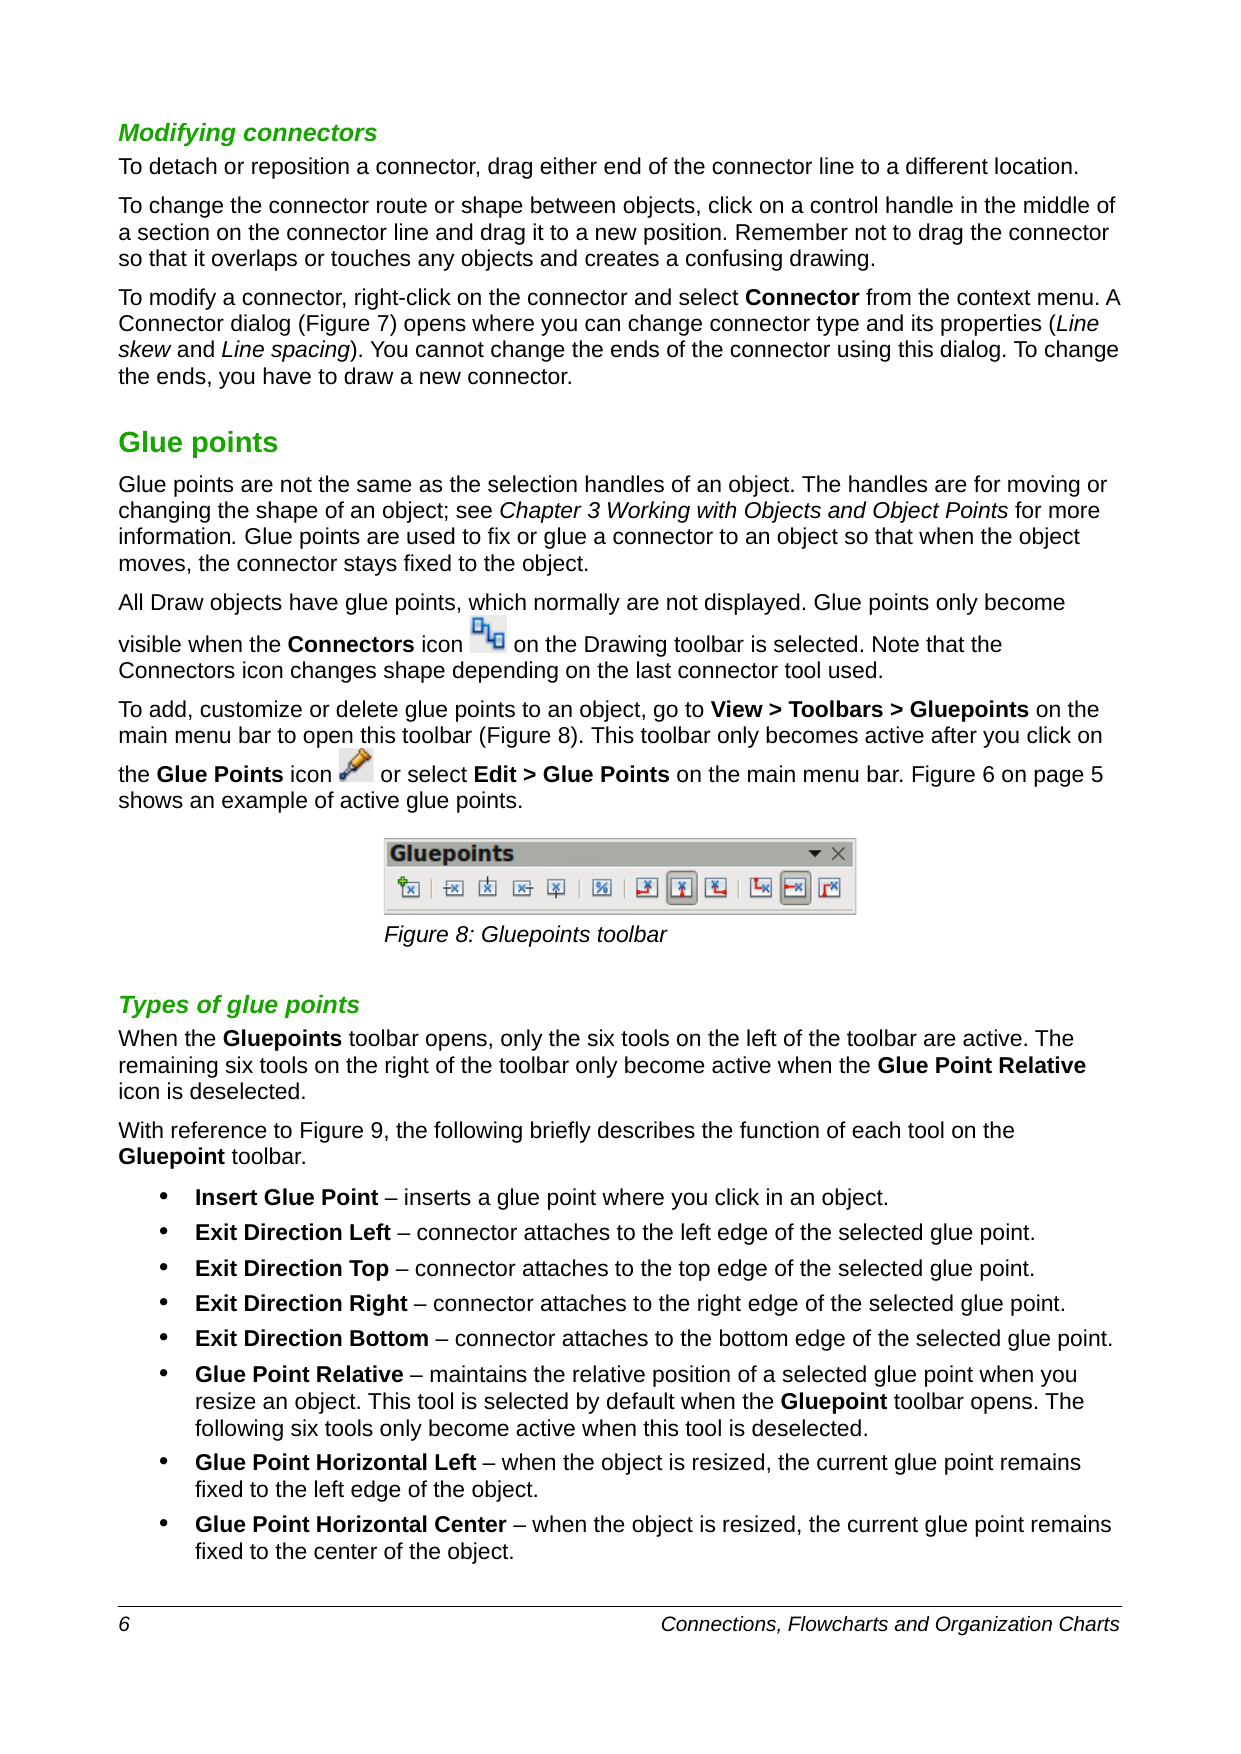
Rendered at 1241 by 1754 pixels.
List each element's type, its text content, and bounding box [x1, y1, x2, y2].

text To modify a connector, right-click on the connector and select Connector from the context menu. A Connector dialog (Figure 7) opens where you can change connector type and its properties (Line skew and Line spacing). You cannot change the ends of the connector using this dialog. To change the ends, you have to draw a new connector. [118, 284, 1122, 389]
list Insert Glue Point – inserts a glue point where you click in an object. [156, 1182, 1122, 1211]
subtitle Modifying connectors [118, 118, 1122, 147]
subtitle Glue points [118, 425, 1122, 458]
text Glue points are not the same as the selection handles of an object. The handles are for moving or changing the shape of an object; see Chapter 3 Working with Objects and Object Points for more information. Glue points are used to fix or glue a connector to an object so that when the object moves, the connector stays fixed to the object. [118, 471, 1122, 576]
list Exit Direction Left – connector attaches to the left edge of the selected glue point. [156, 1217, 1122, 1247]
list Exit Direction Top – connector attaches to the top edge of the selected glue point. [156, 1253, 1122, 1282]
text To detach or reposition a connector, drag either end of the connector line to a different location. [118, 153, 1122, 180]
text To change the connector route or shape between objects, click on a control handle in the middle of a section on the connector line and drag it to a new position. Remember not to drag the connector so that it overlaps or touches any objects and creates a confusing drawing. [118, 192, 1122, 271]
list Glue Point Relative – maintains the relative position of a selected glue point when you resize an object. This tool is selected by default when the Gluepoint toolbar opens. The following six tools only become active when this tool is deselected. [156, 1359, 1122, 1441]
picture [469, 615, 507, 653]
list Glue Point Horizontal Left – when the object is resized, the current glue point remains fixed to the left edge of the object. [156, 1447, 1122, 1503]
subtitle Types of glue points [118, 990, 1122, 1019]
text All Draw objects have glue points, which normally are not displayed. Glue points only become visible when the Connectors icon on the Drawing toolbar is selected. Note that the Connectors icon changes shape depending on the last connector tool used. [118, 588, 1122, 683]
text Figure 8: Gluepoints toolbar [384, 921, 856, 948]
text When the Gluepoints toolbar opens, only the six tools on the left of the toolbar are active. The remaining six tools on the right of the toolbar only become active when the Glue Point Relative icon is deselected. [118, 1025, 1122, 1104]
list Exit Direction Bottom – connector attaches to the bottom edge of the selected glue point. [156, 1324, 1122, 1353]
picture [338, 748, 374, 782]
list Exit Direction Right – connector attaches to the right edge of the selected glue point. [156, 1288, 1122, 1317]
list Glue Point Horizontal Center – when the object is resized, the current glue point remains fixed to the center of the object. [156, 1509, 1122, 1564]
text To add, customize or delete glue points to an object, go to View > Toolbars > Gluepoints on the main menu bar to open this toolbar (Figure 8). This toolbar only becomes active after you click on the Glue Points icon or select Edit > Glue Points on the main menu bar. Figure 6 on page 5 shows an example of active glue points. [118, 696, 1122, 813]
text With reference to Figure 9, the following briefly describes the function of each tool on the Gluepoint toolbar. [118, 1117, 1122, 1169]
picture [383, 838, 857, 915]
